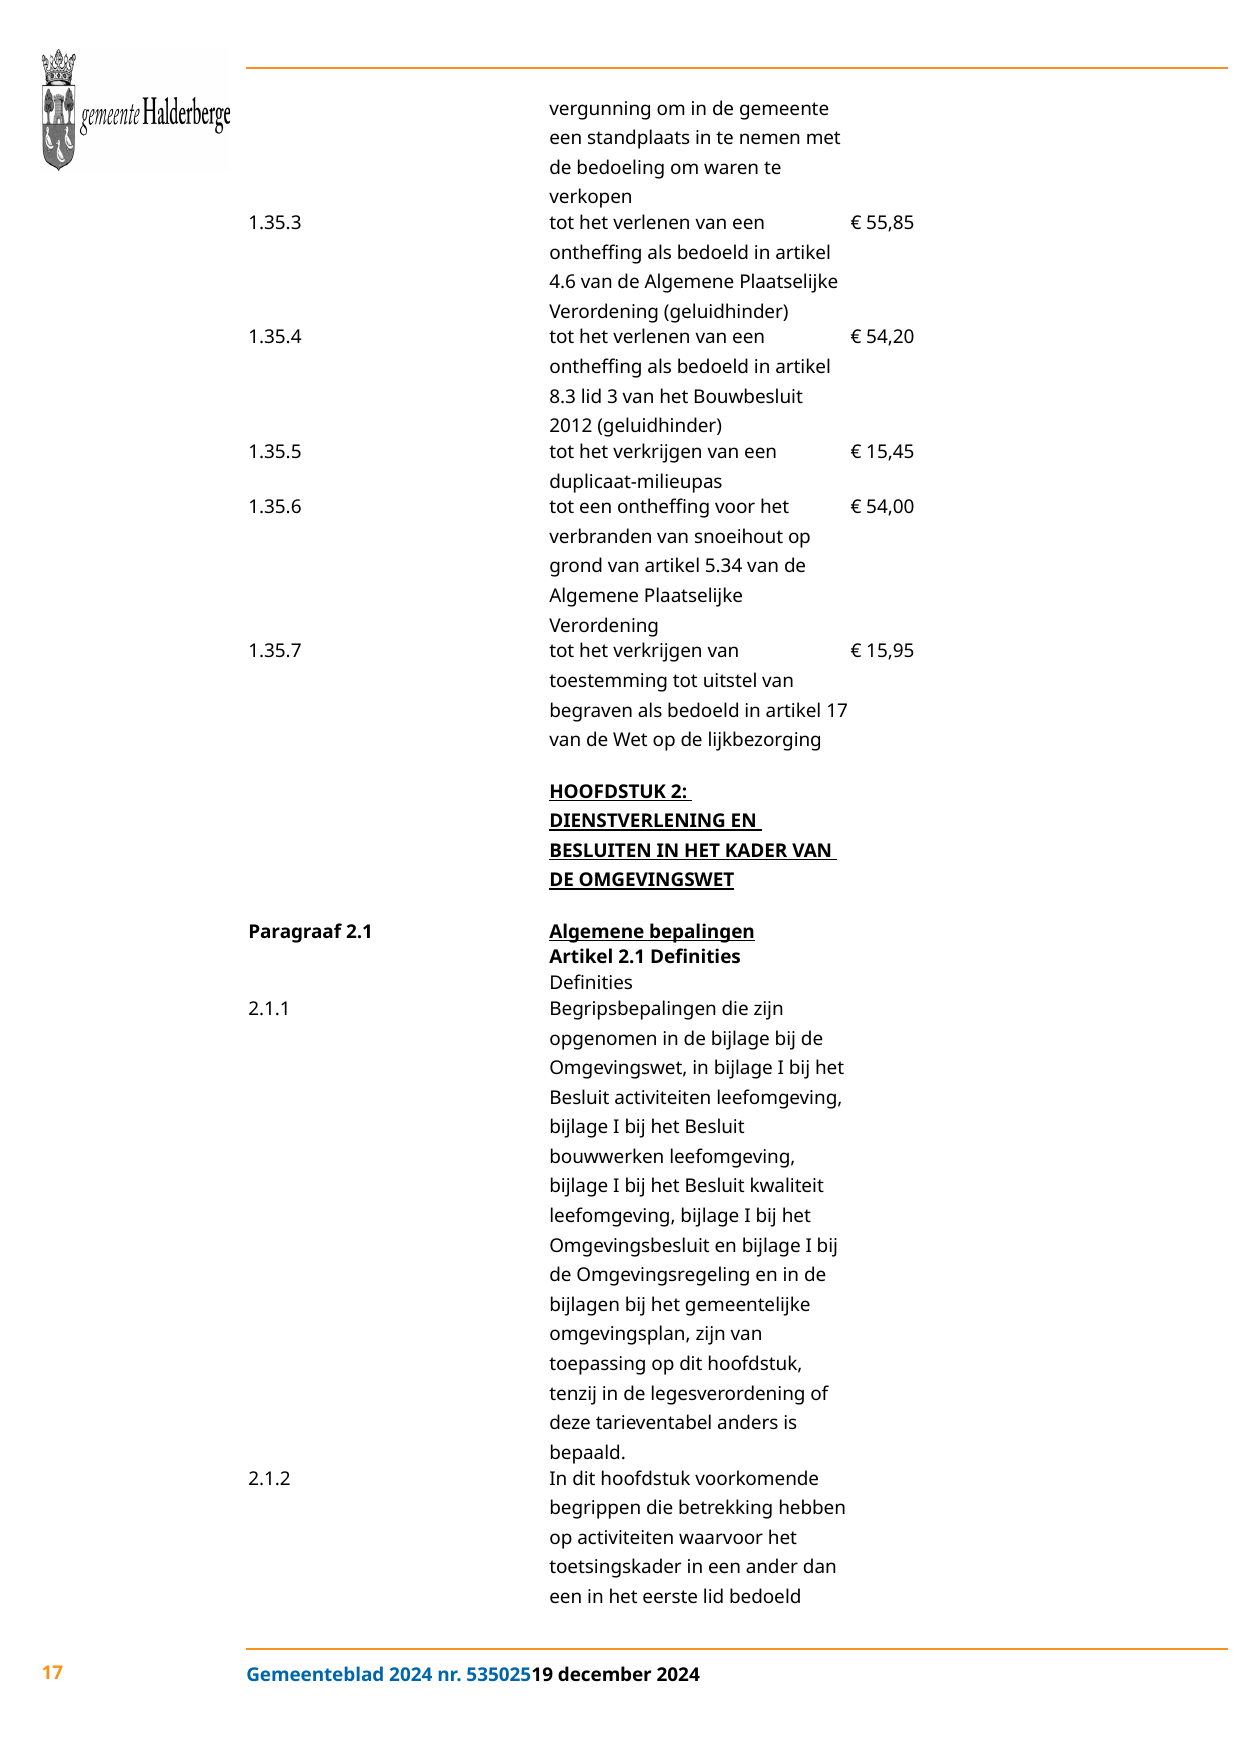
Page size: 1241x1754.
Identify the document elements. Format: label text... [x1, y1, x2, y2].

table_cell 2.1.2 [248, 1465, 549, 1609]
table_cell [850, 944, 1152, 969]
table_cell tot een ontheffing voor het verbranden van snoeihout op grond van artikel 5.34 van de Algemene Plaatselijke Verordening [549, 494, 850, 638]
table_cell vergunning om in de gemeente een standplaats in te nemen met de bedoeling om waren te verkopen [549, 95, 850, 209]
table_cell [549, 892, 850, 918]
table_cell 1.35.3 [248, 209, 549, 324]
table_cell € 15,95 [850, 638, 1152, 752]
table_cell tot het verlenen van een ontheffing als bedoeld in artikel 4.6 van de Algemene Plaatselijke Verordening (geluidhinder) [549, 209, 850, 324]
table_cell In dit hoofdstuk voorkomende begrippen die betrekking hebben op activiteiten waarvoor het toetsingskader in een ander dan een in het eerste lid bedoeld [549, 1465, 850, 1609]
table_cell 1.35.6 [248, 494, 549, 638]
table_cell [248, 95, 549, 209]
table_cell Begripsbepalingen die zijn opgenomen in de bijlage bij de Omgevingswet, in bijlage I bij het Besluit activiteiten leefomgeving, bijlage I bij het Besluit bouwwerken leefomgeving, bijlage I bij het Besluit kwaliteit leefomgeving, bijlage I bij het Omgevingsbesluit en bijlage I bij de Omgevingsregeling en in de bijlagen bij het gemeentelijke omgevingsplan, zijn van toepassing op dit hoofdstuk, tenzij in de legesverordening of deze tarieventabel anders is bepaald. [549, 995, 850, 1465]
picture [41, 47, 231, 172]
table_cell [850, 95, 1152, 209]
table_cell 2.1.1 [248, 995, 549, 1465]
table_cell [850, 995, 1152, 1465]
table_cell € 55,85 [850, 209, 1152, 324]
table_cell Paragraaf 2.1 [248, 918, 549, 944]
table_cell [248, 970, 549, 995]
table_cell HOOFDSTUK 2: DIENSTVERLENING EN BESLUITEN IN HET KADER VAN DE OMGEVINGSWET [549, 778, 850, 892]
table_cell tot het verkrijgen van een duplicaat-milieupas [549, 438, 850, 493]
table_cell Artikel 2.1 Definities [549, 944, 850, 969]
table_cell [850, 918, 1152, 944]
table_cell Algemene bepalingen [549, 918, 850, 944]
table_cell 1.35.5 [248, 438, 549, 493]
table_cell Definities [549, 970, 850, 995]
table_cell € 15,45 [850, 438, 1152, 493]
table_cell [850, 970, 1152, 995]
table_cell [549, 752, 850, 778]
table_cell [850, 752, 1152, 778]
table_cell 1.35.7 [248, 638, 549, 752]
table_cell [248, 892, 549, 918]
table_cell tot het verkrijgen van toestemming tot uitstel van begraven als bedoeld in artikel 17 van de Wet op de lijkbezorging [549, 638, 850, 752]
table_cell [850, 1465, 1152, 1609]
table_cell € 54,00 [850, 494, 1152, 638]
table_cell tot het verlenen van een ontheffing als bedoeld in artikel 8.3 lid 3 van het Bouwbesluit 2012 (geluidhinder) [549, 324, 850, 438]
table_cell [248, 752, 549, 778]
table_cell [248, 778, 549, 892]
table_cell € 54,20 [850, 324, 1152, 438]
table_cell [850, 892, 1152, 918]
table_cell 1.35.4 [248, 324, 549, 438]
table_cell [850, 778, 1152, 892]
table_cell [248, 944, 549, 969]
